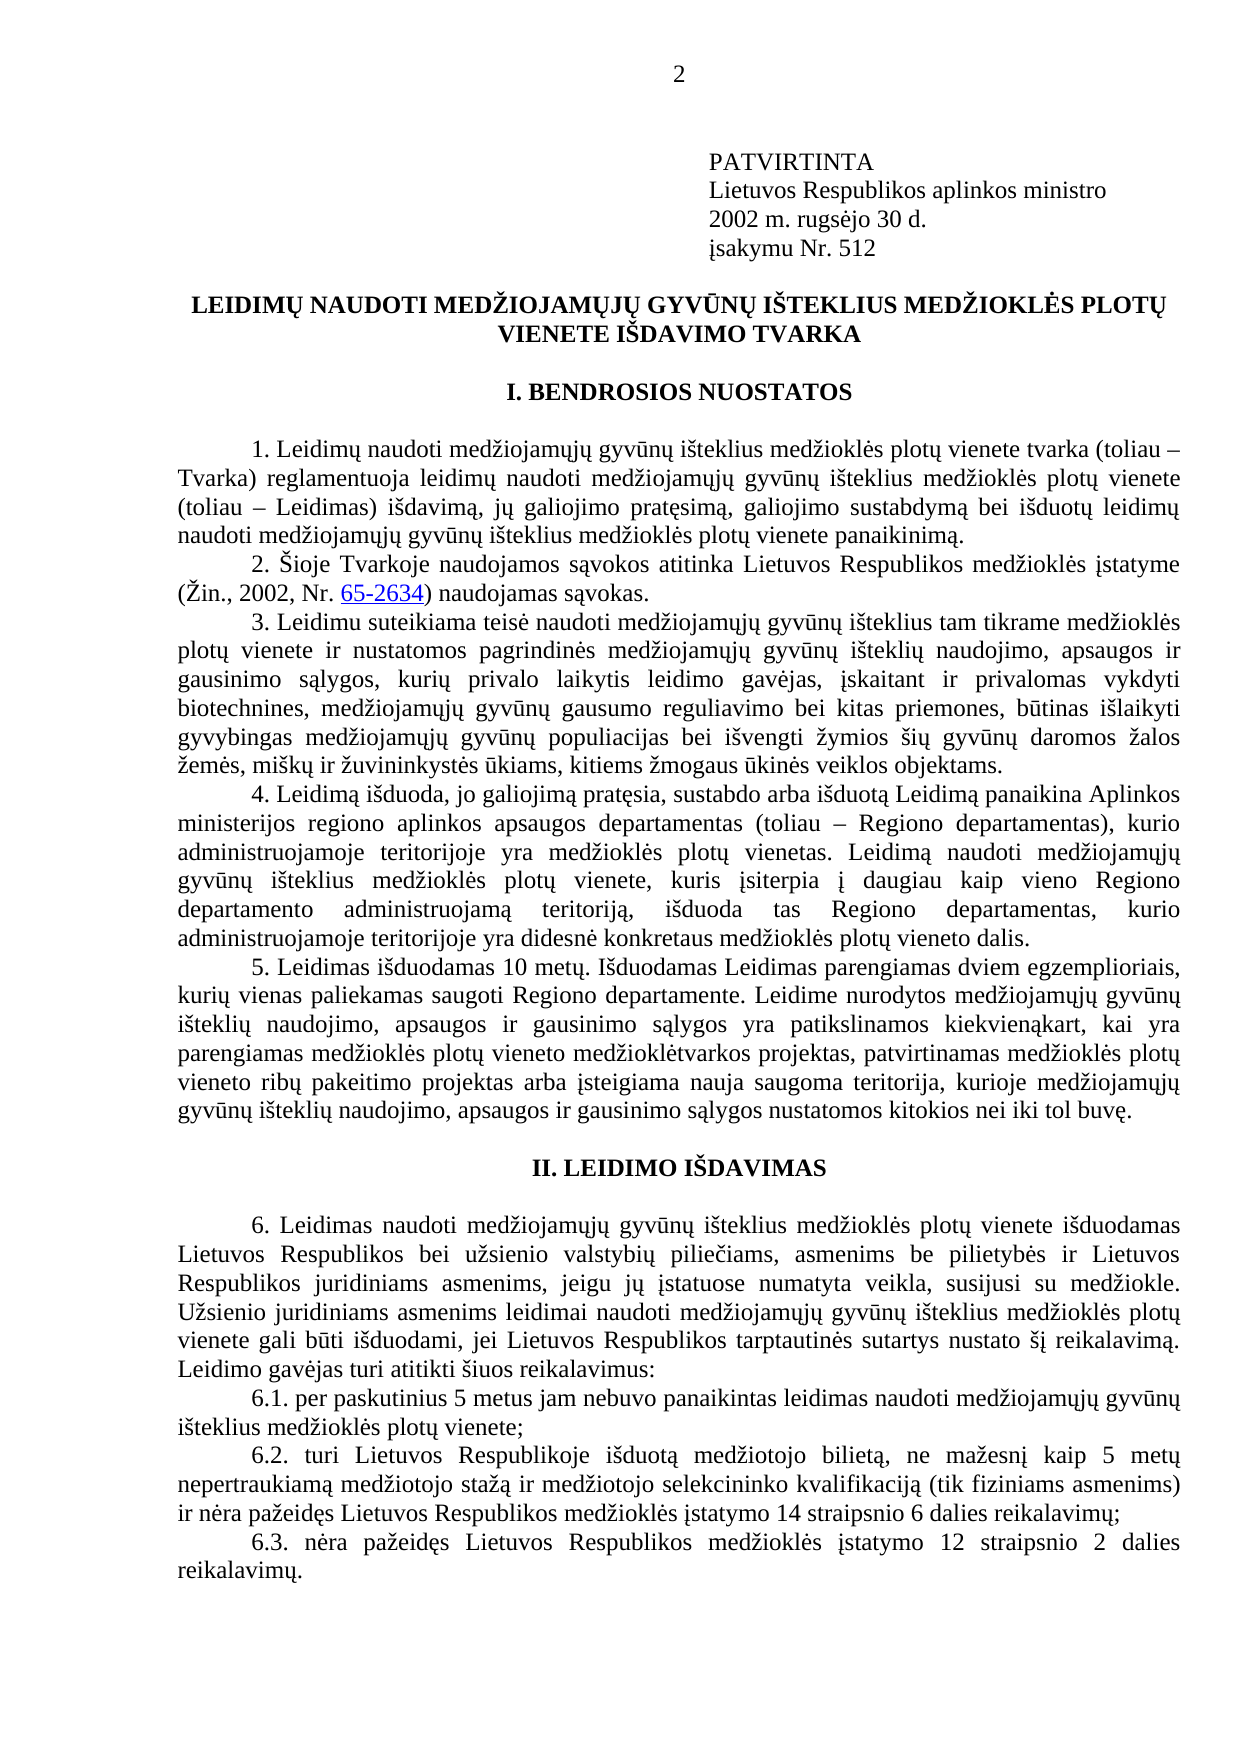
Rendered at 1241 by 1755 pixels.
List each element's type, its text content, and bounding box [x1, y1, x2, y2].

text 6.1. per paskutinius 5 metus jam nebuvo panaikintas leidimas naudoti medžiojamųjų gyvūnų išteklius medžioklės plotų vienete; [177, 1383, 1181, 1441]
text 1. Leidimų naudoti medžiojamųjų gyvūnų išteklius medžioklės plotų vienete tvarka (toliau – Tvarka) reglamentuoja leidimų naudoti medžiojamųjų gyvūnų išteklius medžioklės plotų vienete (toliau – Leidimas) išdavimą, jų galiojimo pratęsimą, galiojimo sustabdymą bei išduotų leidimų naudoti medžiojamųjų gyvūnų išteklius medžioklės plotų vienete panaikinimą. [177, 434, 1181, 549]
text Lietuvos Respublikos aplinkos ministro [177, 176, 1181, 204]
text 5. Leidimas išduodamas 10 metų. Išduodamas Leidimas parengiamas dviem egzemplioriais, kurių vienas paliekamas saugoti Regiono departamente. Leidime nurodytos medžiojamųjų gyvūnų išteklių naudojimo, apsaugos ir gausinimo sąlygos yra patikslinamos kiekvienąkart, kai yra parengiamas medžioklės plotų vieneto medžioklėtvarkos projektas, patvirtinamas medžioklės plotų vieneto ribų pakeitimo projektas arba įsteigiama nauja saugoma teritorija, kurioje medžiojamųjų gyvūnų išteklių naudojimo, apsaugos ir gausinimo sąlygos nustatomos kitokios nei iki tol buvę. [177, 952, 1181, 1124]
text 6. Leidimas naudoti medžiojamųjų gyvūnų išteklius medžioklės plotų vienete išduodamas Lietuvos Respublikos bei užsienio valstybių piliečiams, asmenims be pilietybės ir Lietuvos Respublikos juridiniams asmenims, jeigu jų įstatuose numatyta veikla, susijusi su medžiokle. Užsienio juridiniams asmenims leidimai naudoti medžiojamųjų gyvūnų išteklius medžioklės plotų vienete gali būti išduodami, jei Lietuvos Respublikos tarptautinės sutartys nustato šį reikalavimą. Leidimo gavėjas turi atitikti šiuos reikalavimus: [177, 1211, 1181, 1383]
text 4. Leidimą išduoda, jo galiojimą pratęsia, sustabdo arba išduotą Leidimą panaikina Aplinkos ministerijos regiono aplinkos apsaugos departamentas (toliau – Regiono departamentas), kurio administruojamoje teritorijoje yra medžioklės plotų vienetas. Leidimą naudoti medžiojamųjų gyvūnų išteklius medžioklės plotų vienete, kuris įsiterpia į daugiau kaip vieno Regiono departamento administruojamą teritoriją, išduoda tas Regiono departamentas, kurio administruojamoje teritorijoje yra didesnė konkretaus medžioklės plotų vieneto dalis. [177, 779, 1181, 952]
text Leidimų naudoti medžiojamųjų gyvūnų išteklius medžioklės plotų vienete išdavimo tvarka [177, 291, 1181, 348]
text 6.3. nėra pažeidęs Lietuvos Respublikos medžioklės įstatymo 12 straipsnio 2 dalies reikalavimų. [177, 1527, 1181, 1584]
text 3. Leidimu suteikiama teisė naudoti medžiojamųjų gyvūnų išteklius tam tikrame medžioklės plotų vienete ir nustatomos pagrindinės medžiojamųjų gyvūnų išteklių naudojimo, apsaugos ir gausinimo sąlygos, kurių privalo laikytis leidimo gavėjas, įskaitant ir privalomas vykdyti biotechnines, medžiojamųjų gyvūnų gausumo reguliavimo bei kitas priemones, būtinas išlaikyti gyvybingas medžiojamųjų gyvūnų populiacijas bei išvengti žymios šių gyvūnų daromos žalos žemės, miškų ir žuvininkystės ūkiams, kitiems žmogaus ūkinės veiklos objektams. [177, 607, 1181, 779]
text 2. Šioje Tvarkoje naudojamos sąvokos atitinka Lietuvos Respublikos medžioklės įstatyme (Žin., 2002, Nr. 65-2634) naudojamas sąvokas. [177, 549, 1181, 607]
text I. Bendrosios nuostatos [177, 377, 1181, 406]
text II. Leidimo išdavimas [177, 1153, 1181, 1182]
text 6.2. turi Lietuvos Respublikoje išduotą medžiotojo bilietą, ne mažesnį kaip 5 metų nepertraukiamą medžiotojo stažą ir medžiotojo selekcininko kvalifikaciją (tik fiziniams asmenims) ir nėra pažeidęs Lietuvos Respublikos medžioklės įstatymo 14 straipsnio 6 dalies reikalavimų; [177, 1441, 1181, 1527]
text 2002 m. rugsėjo 30 d. [177, 204, 1181, 233]
text patvirtinta [177, 147, 1181, 176]
text įsakymu Nr. 512 [177, 233, 1181, 262]
